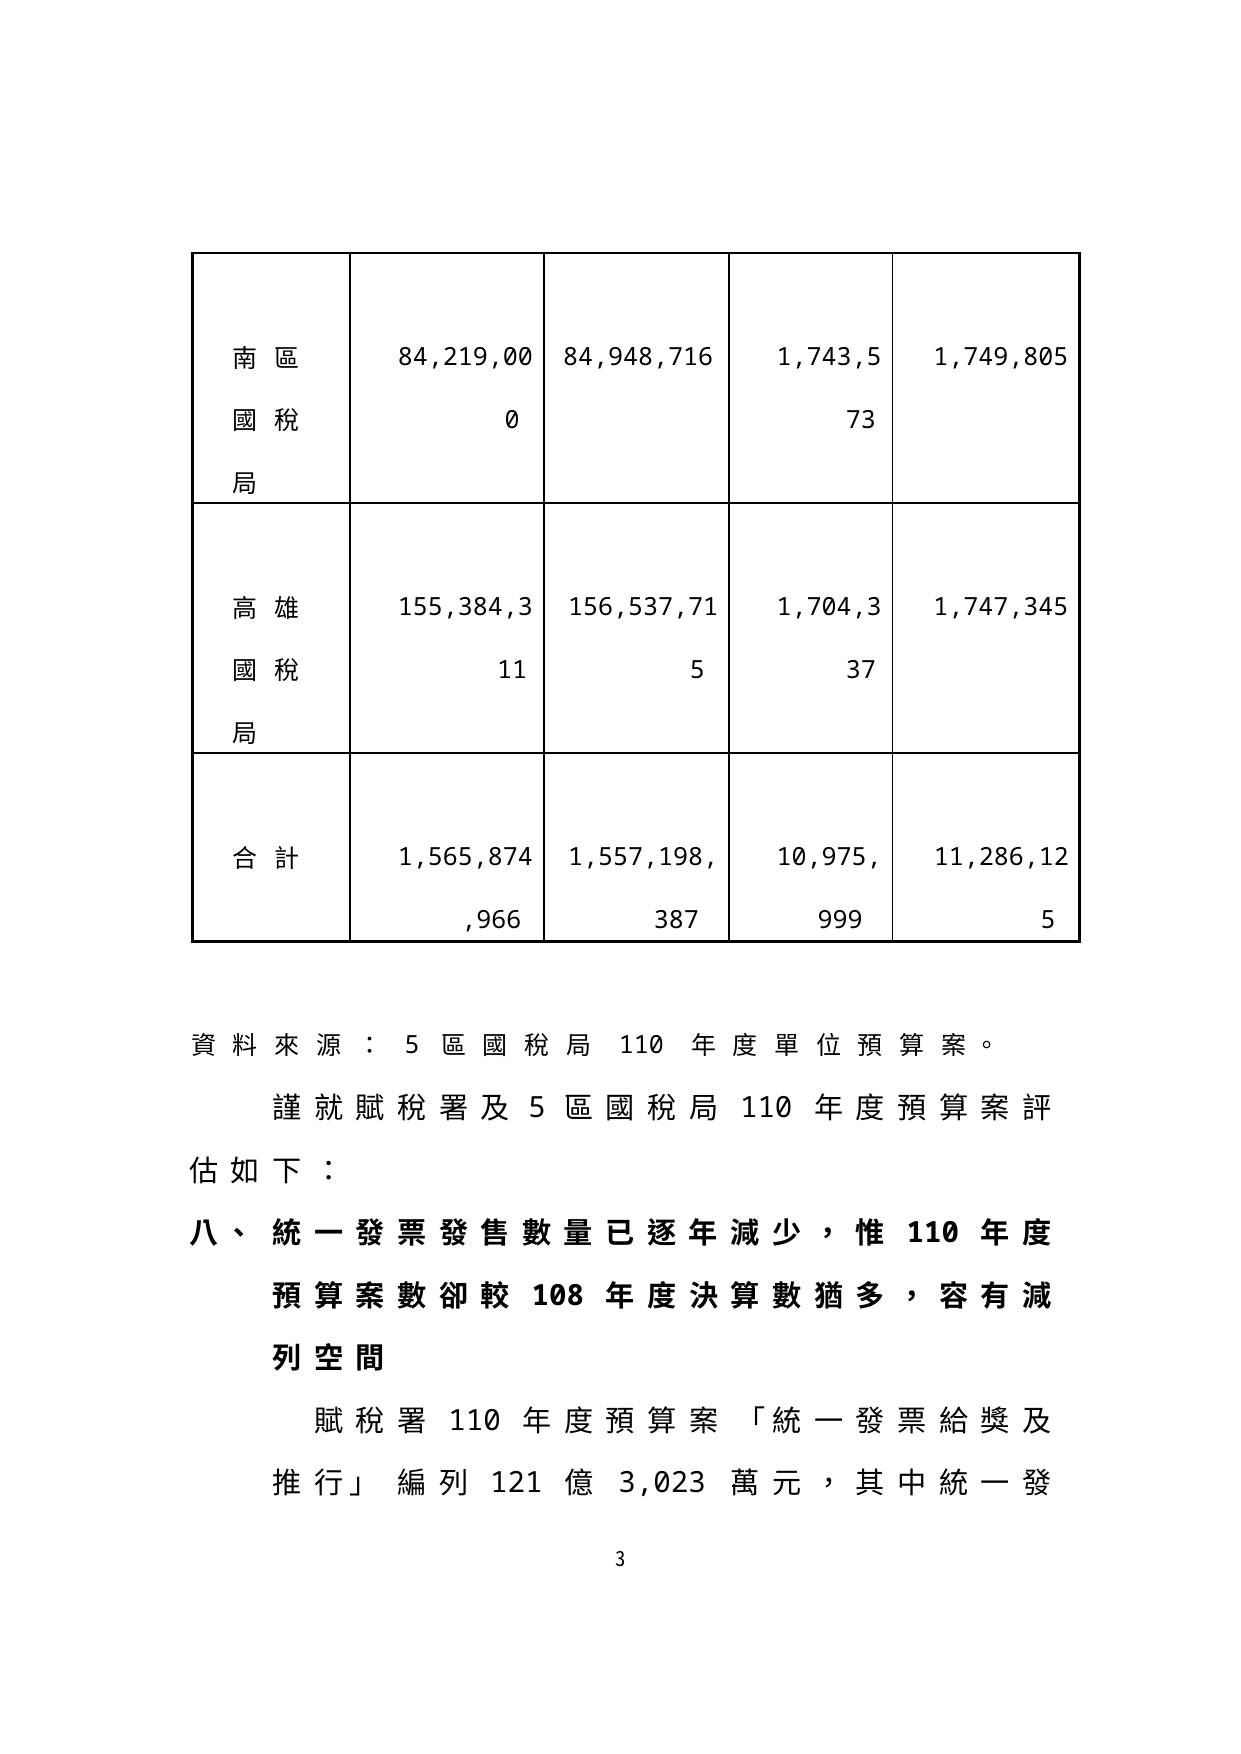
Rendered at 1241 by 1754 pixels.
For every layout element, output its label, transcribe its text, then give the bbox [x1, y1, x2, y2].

table_cell 10,975,999 [730, 754, 892, 939]
table_cell 84,948,716 [545, 254, 728, 502]
text 謹就賦稅署及5區國稅局110年度預算案評估如下： [183, 1064, 1058, 1189]
table_cell 1,749,805 [893, 254, 1078, 502]
table_cell 合計 [194, 754, 349, 939]
table_cell 1,557,198,387 [545, 754, 728, 939]
text 賦稅署110年度預算案「統一發票給獎及推行」編列121億3,023萬元，其中統一發票發售經費編列1億7,459萬1千元。經查: [242, 1377, 1058, 1502]
table_cell 155,384,311 [351, 504, 543, 752]
text 八、統一發票發售數量已逐年減少，惟110年度預算案數卻較108年度決算數猶多，容有減列空間 [183, 1189, 1058, 1377]
text 資料來源：5區國稅局110年度單位預算案。 [183, 1002, 1058, 1064]
table_cell 1,565,874,966 [351, 754, 543, 939]
table_cell 156,537,715 [545, 504, 728, 752]
table_cell 高雄國稅局 [194, 504, 349, 752]
table_cell 1,747,345 [893, 504, 1078, 752]
table_cell 84,219,000 [351, 254, 543, 502]
table_cell 11,286,125 [893, 754, 1078, 939]
table_cell 1,704,337 [730, 504, 892, 752]
table_cell 1,743,573 [730, 254, 892, 502]
table_cell 南區國稅局 [194, 254, 349, 502]
